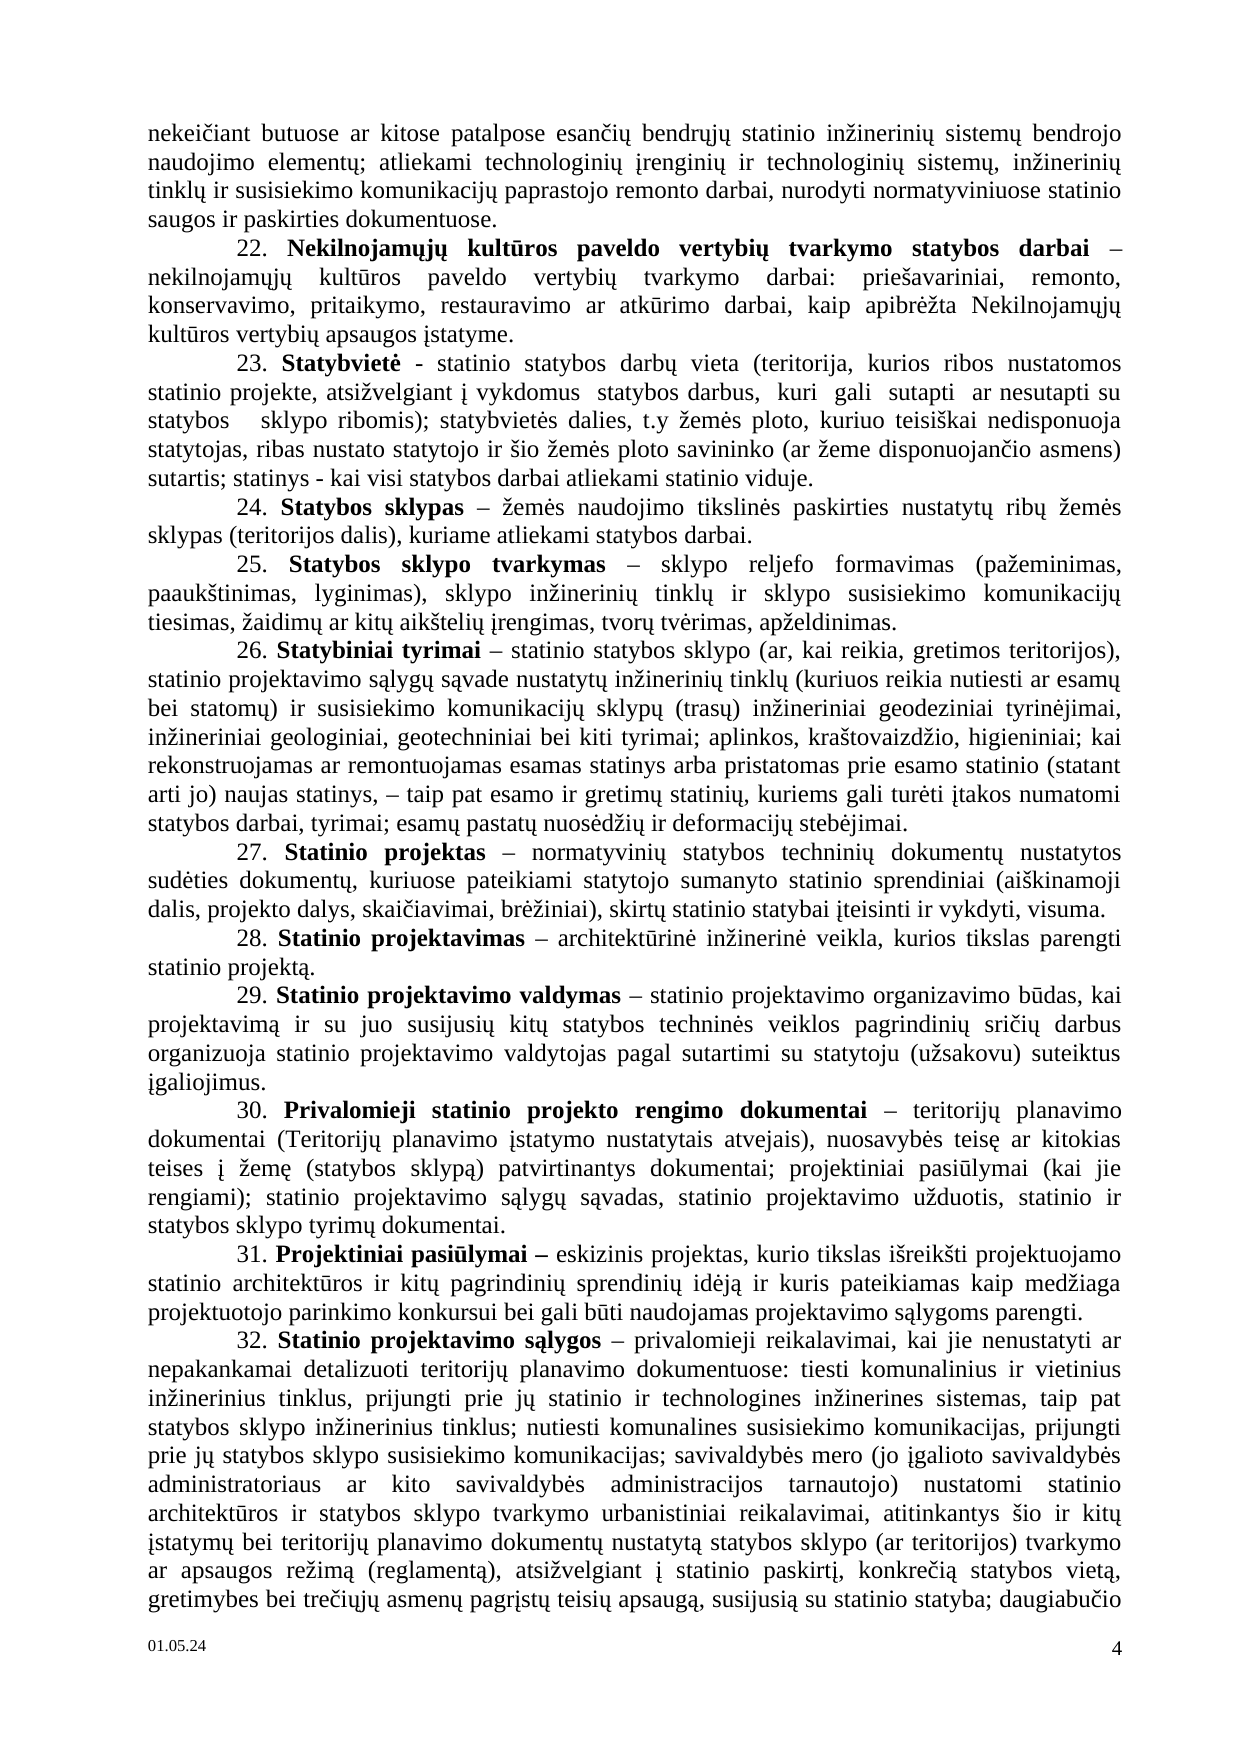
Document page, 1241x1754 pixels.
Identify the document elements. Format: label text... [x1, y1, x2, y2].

text 22. Nekilnojamųjų kultūros paveldo vertybių tvarkymo statybos darbai – nekilnojamųjų kultūros paveldo vertybių tvarkymo darbai: priešavariniai, remonto, konservavimo, pritaikymo, restauravimo ar atkūrimo darbai, kaip apibrėžta Nekilnojamųjų kultūros vertybių apsaugos įstatyme. [148, 233, 1122, 348]
text 28. Statinio projektavimas – architektūrinė inžinerinė veikla, kurios tikslas parengti statinio projektą. [148, 923, 1122, 981]
text 24. Statybos sklypas – žemės naudojimo tikslinės paskirties nustatytų ribų žemės sklypas (teritorijos dalis), kuriame atliekami statybos darbai. [148, 492, 1122, 549]
text 30. Privalomieji statinio projekto rengimo dokumentai – teritorijų planavimo dokumentai (Teritorijų planavimo įstatymo nustatytais atvejais), nuosavybės teisę ar kitokias teises į žemę (statybos sklypą) patvirtinantys dokumentai; projektiniai pasiūlymai (kai jie rengiami); statinio projektavimo sąlygų sąvadas, statinio projektavimo užduotis, statinio ir statybos sklypo tyrimų dokumentai. [148, 1096, 1122, 1239]
text 25. Statybos sklypo tvarkymas – sklypo reljefo formavimas (pažeminimas, paaukštinimas, lyginimas), sklypo inžinerinių tinklų ir sklypo susisiekimo komunikacijų tiesimas, žaidimų ar kitų aikštelių įrengimas, tvorų tvėrimas, apželdinimas. [148, 549, 1122, 636]
text 23. Statybvietė - statinio statybos darbų vieta (teritorija, kurios ribos nustatomos statinio projekte, atsižvelgiant į vykdomus statybos darbus, kuri gali sutapti ar nesutapti su statybos sklypo ribomis); statybvietės dalies, t.y žemės ploto, kuriuo teisiškai nedisponuoja statytojas, ribas nustato statytojo ir šio žemės ploto savininko (ar žeme disponuojančio asmens) sutartis; statinys - kai visi statybos darbai atliekami statinio viduje. [148, 348, 1122, 492]
text 32. Statinio projektavimo sąlygos – privalomieji reikalavimai, kai jie nenustatyti ar nepakankamai detalizuoti teritorijų planavimo dokumentuose: tiesti komunalinius ir vietinius inžinerinius tinklus, prijungti prie jų statinio ir technologines inžinerines sistemas, taip pat statybos sklypo inžinerinius tinklus; nutiesti komunalines susisiekimo komunikacijas, prijungti prie jų statybos sklypo susisiekimo komunikacijas; savivaldybės mero (jo įgalioto savivaldybės administratoriaus ar kito savivaldybės administracijos tarnautojo) nustatomi statinio architektūros ir statybos sklypo tvarkymo urbanistiniai reikalavimai, atitinkantys šio ir kitų įstatymų bei teritorijų planavimo dokumentų nustatytą statybos sklypo (ar teritorijos) tvarkymo ar apsaugos režimą (reglamentą), atsižvelgiant į statinio paskirtį, konkrečią statybos vietą, gretimybes bei trečiųjų asmenų pagrįstų teisių apsaugą, susijusią su statinio statyba; daugiabučio [148, 1326, 1122, 1613]
text 31. Projektiniai pasiūlymai – eskizinis projektas, kurio tikslas išreikšti projektuojamo statinio architektūros ir kitų pagrindinių sprendinių idėją ir kuris pateikiamas kaip medžiaga projektuotojo parinkimo konkursui bei gali būti naudojamas projektavimo sąlygoms parengti. [148, 1239, 1122, 1326]
text nekeičiant butuose ar kitose patalpose esančių bendrųjų statinio inžinerinių sistemų bendrojo naudojimo elementų; atliekami technologinių įrenginių ir technologinių sistemų, inžinerinių tinklų ir susisiekimo komunikacijų paprastojo remonto darbai, nurodyti normatyviniuose statinio saugos ir paskirties dokumentuose. [148, 118, 1122, 233]
text 27. Statinio projektas – normatyvinių statybos techninių dokumentų nustatytos sudėties dokumentų, kuriuose pateikiami statytojo sumanyto statinio sprendiniai (aiškinamoji dalis, projekto dalys, skaičiavimai, brėžiniai), skirtų statinio statybai įteisinti ir vykdyti, visuma. [148, 837, 1122, 923]
text 26. Statybiniai tyrimai – statinio statybos sklypo (ar, kai reikia, gretimos teritorijos), statinio projektavimo sąlygų sąvade nustatytų inžinerinių tinklų (kuriuos reikia nutiesti ar esamų bei statomų) ir susisiekimo komunikacijų sklypų (trasų) inžineriniai geodeziniai tyrinėjimai, inžineriniai geologiniai, geotechniniai bei kiti tyrimai; aplinkos, kraštovaizdžio, higieniniai; kai rekonstruojamas ar remontuojamas esamas statinys arba pristatomas prie esamo statinio (statant arti jo) naujas statinys, – taip pat esamo ir gretimų statinių, kuriems gali turėti įtakos numatomi statybos darbai, tyrimai; esamų pastatų nuosėdžių ir deformacijų stebėjimai. [148, 636, 1122, 837]
text 29. Statinio projektavimo valdymas – statinio projektavimo organizavimo būdas, kai projektavimą ir su juo susijusių kitų statybos techninės veiklos pagrindinių sričių darbus organizuoja statinio projektavimo valdytojas pagal sutartimi su statytoju (užsakovu) suteiktus įgaliojimus. [148, 981, 1122, 1096]
